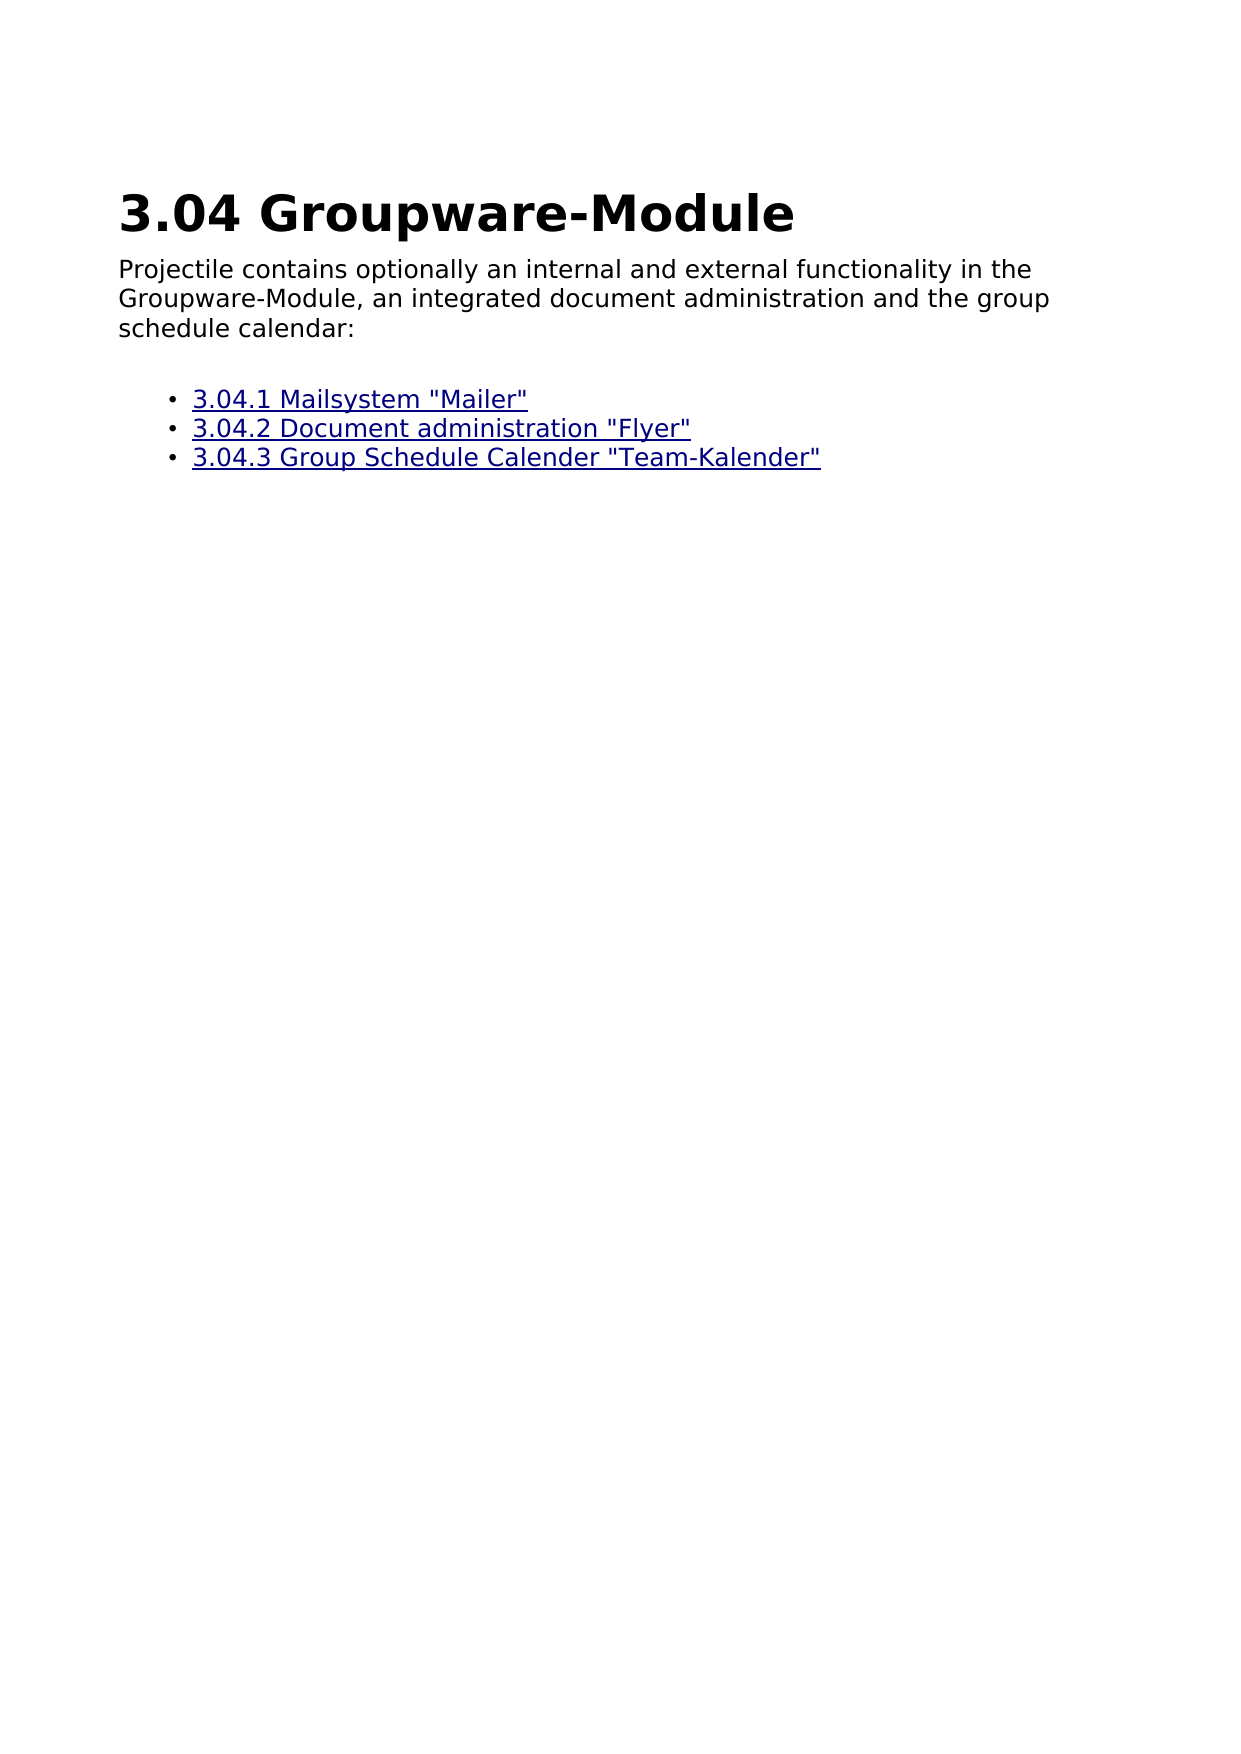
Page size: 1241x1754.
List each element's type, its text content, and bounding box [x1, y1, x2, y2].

list 3.04.2 Document administration "Flyer" [177, 414, 1122, 443]
text Projectile contains optionally an internal and external functionality in the Groupware-Module, an integrated document administration and the group schedule calendar: [118, 256, 1122, 343]
subtitle 3.04 Groupware-Module [118, 185, 1122, 243]
list 3.04.3 Group Schedule Calender "Team-Kalender" [177, 443, 1122, 472]
list 3.04.1 Mailsystem "Mailer" [177, 385, 1122, 414]
